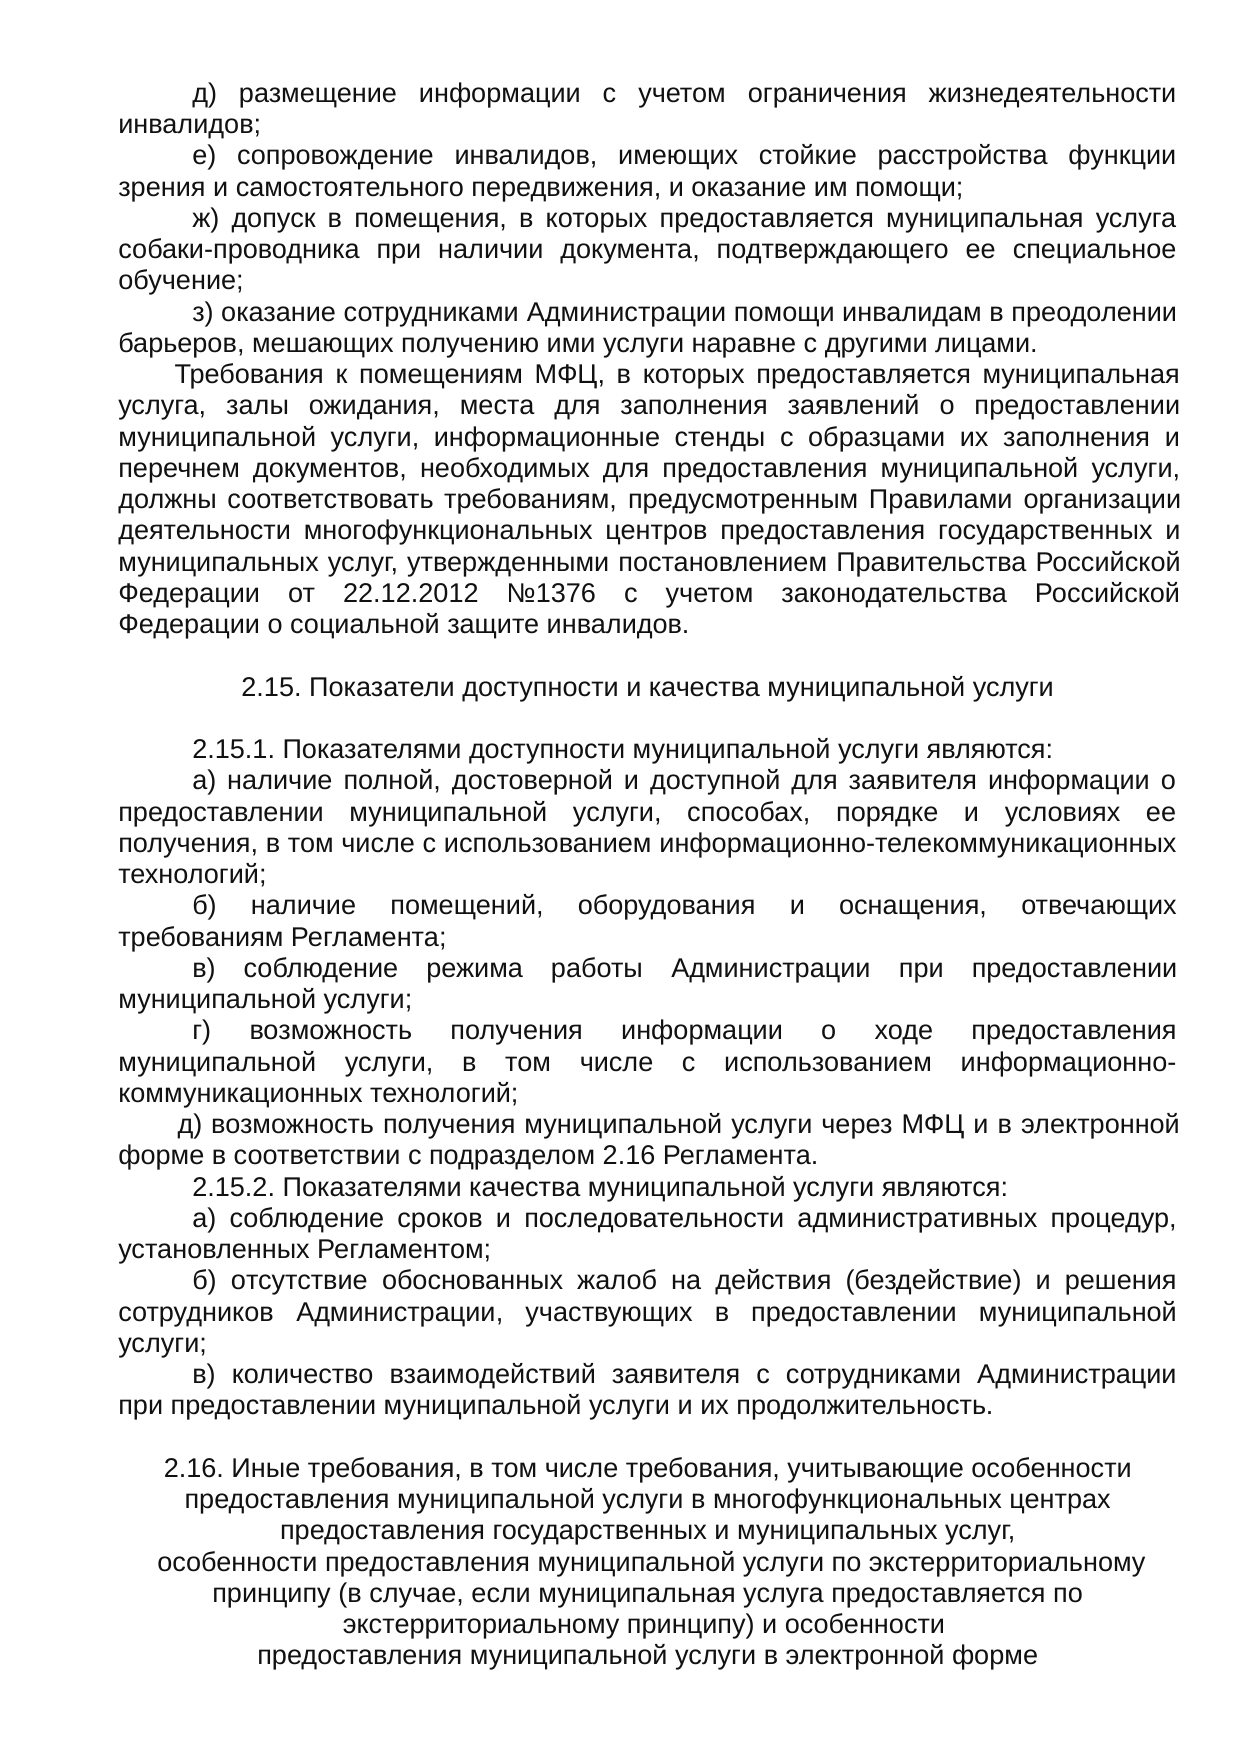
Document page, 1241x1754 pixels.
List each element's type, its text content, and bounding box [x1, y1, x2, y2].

text 2.15.1. Показателями доступности муниципальной услуги являются: [118, 733, 1177, 764]
text а) наличие полной, достоверной и доступной для заявителя информации о предоставлении муниципальной услуги, способах, порядке и условиях ее получения, в том числе с использованием информационно-телекоммуникационных технологий; [118, 764, 1177, 889]
text Требования к помещениям МФЦ, в которых предоставляется муниципальная услуга, залы ожидания, места для заполнения заявлений о предоставлении муниципальной услуги, информационные стенды с образцами их заполнения и перечнем документов, необходимых для предоставления муниципальной услуги, должны соответствовать требованиям, предусмотренным Правилами организации деятельности многофункциональных центров предоставления государственных и муниципальных услуг, утвержденными постановлением Правительства Российской Федерации от 22.12.2012 №1376 с учетом законодательства Российской Федерации о социальной защите инвалидов. [118, 358, 1181, 639]
text в) соблюдение режима работы Администрации при предоставлении муниципальной услуги; [118, 952, 1177, 1014]
text а) соблюдение сроков и последовательности административных процедур, установленных Регламентом; [118, 1202, 1177, 1264]
text в) количество взаимодействий заявителя с сотрудниками Администрации при предоставлении муниципальной услуги и их продолжительность. [118, 1358, 1177, 1421]
text б) наличие помещений, оборудования и оснащения, отвечающих требованиям Регламента; [118, 889, 1177, 952]
text з) оказание сотрудниками Администрации помощи инвалидам в преодолении барьеров, мешающих получению ими услуги наравне с другими лицами. [118, 296, 1177, 358]
text особенности предоставления муниципальной услуги по экстерриториальному принципу (в случае, если муниципальная услуга предоставляется по экстерриториальному принципу) и особенности [118, 1546, 1177, 1639]
text предоставления муниципальной услуги в электронной форме [118, 1639, 1177, 1671]
text г) возможность получения информации о ходе предоставления муниципальной услуги, в том числе с использованием информационно-коммуникационных технологий; [118, 1014, 1177, 1108]
text 2.16. Иные требования, в том числе требования, учитывающие особенности предоставления муниципальной услуги в многофункциональных центрах предоставления государственных и муниципальных услуг, [118, 1452, 1177, 1546]
text 2.15.2. Показателями качества муниципальной услуги являются: [118, 1171, 1177, 1202]
text ж) допуск в помещения, в которых предоставляется муниципальная услуга собаки-проводника при наличии документа, подтверждающего ее специальное обучение; [118, 202, 1177, 296]
text д) размещение информации с учетом ограничения жизнедеятельности инвалидов; [118, 77, 1177, 139]
text д) возможность получения муниципальной услуги через МФЦ и в электронной форме в соответствии с подразделом 2.16 Регламента. [118, 1108, 1181, 1171]
text е) сопровождение инвалидов, имеющих стойкие расстройства функции зрения и самостоятельного передвижения, и оказание им помощи; [118, 139, 1177, 202]
text б) отсутствие обоснованных жалоб на действия (бездействие) и решения сотрудников Администрации, участвующих в предоставлении муниципальной услуги; [118, 1264, 1177, 1358]
text 2.15. Показатели доступности и качества муниципальной услуги [118, 671, 1177, 702]
